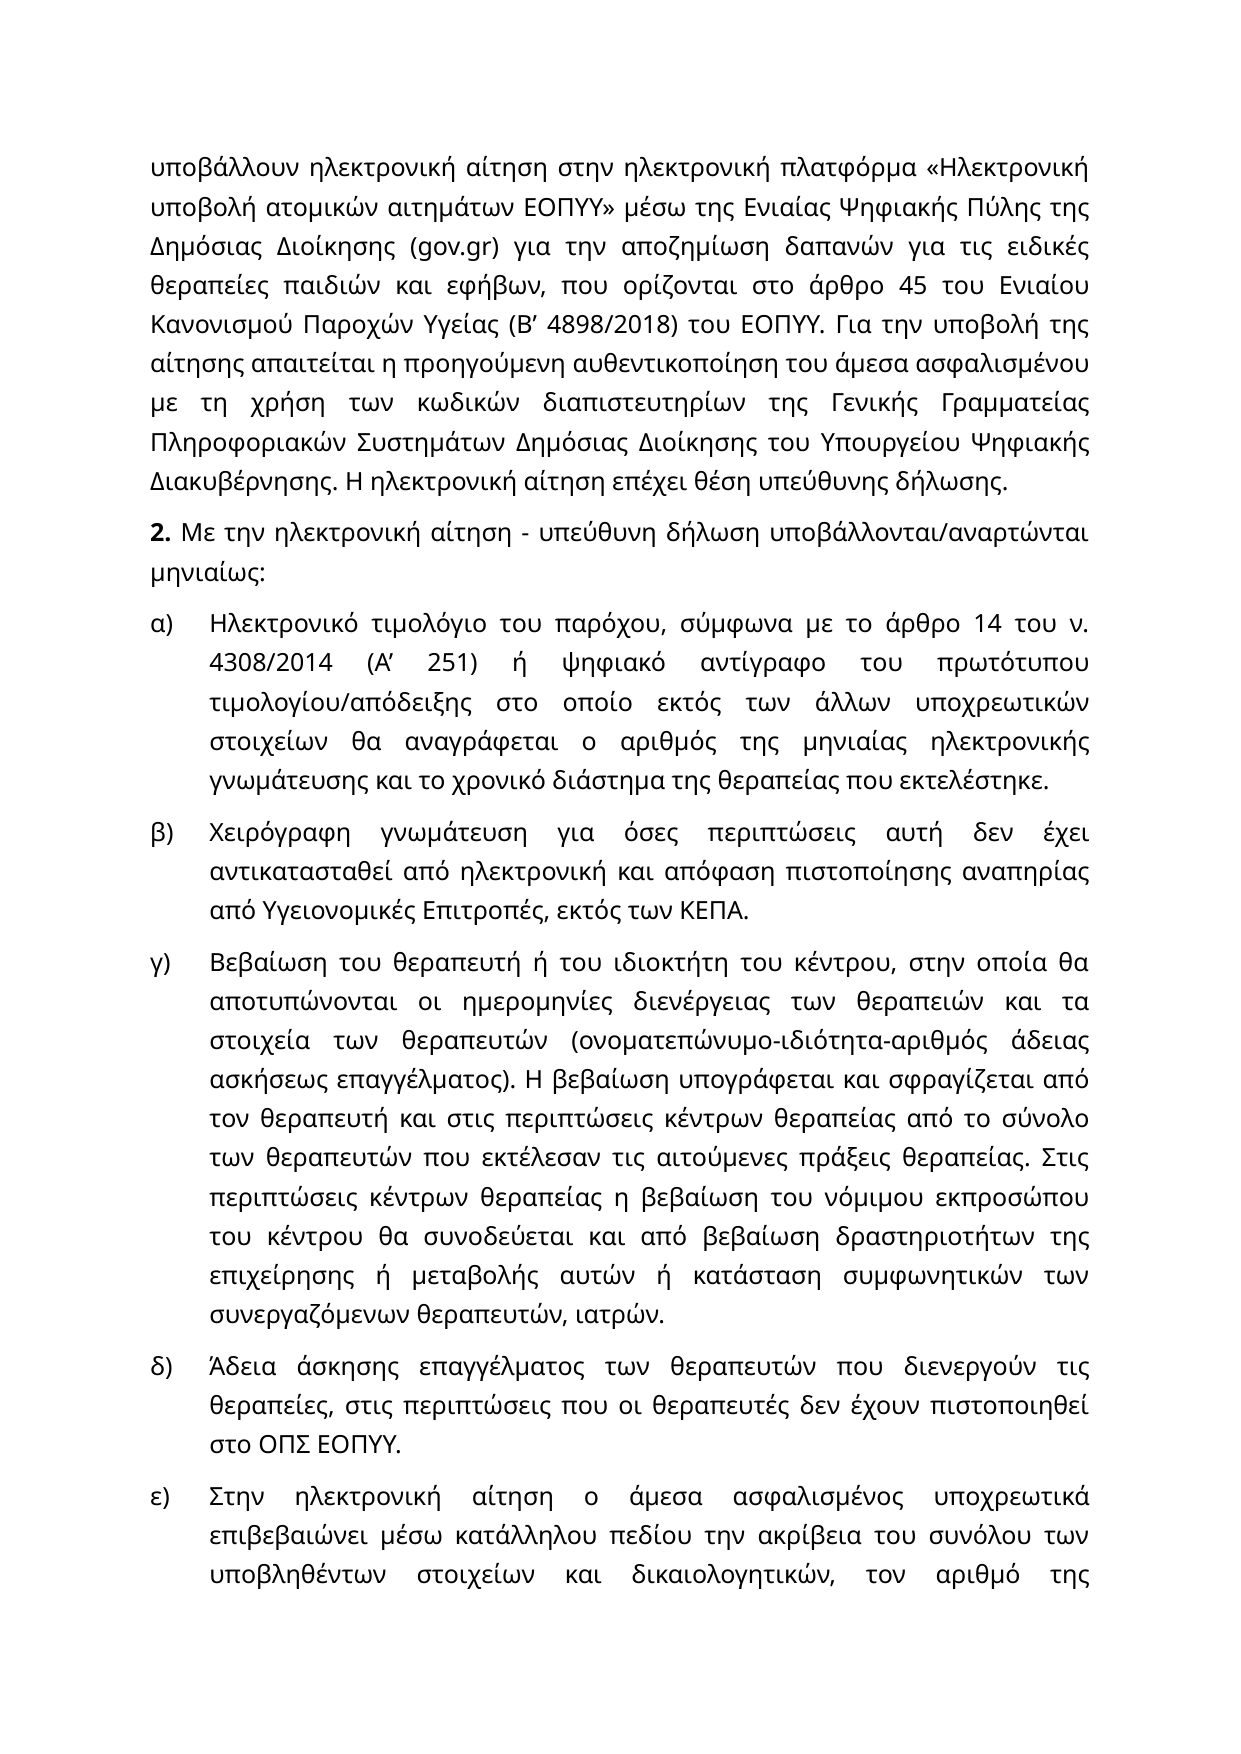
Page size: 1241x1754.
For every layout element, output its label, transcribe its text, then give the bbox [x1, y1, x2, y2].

list α) Ηλεκτρονικό τιμολόγιο του παρόχου, σύμφωνα με το άρθρο 14 του ν. 4308/2014 (Α’ 251) ή ψηφιακό αντίγραφο του πρωτότυπου τιμολογίου/απόδειξης στο οποίο εκτός των άλλων υποχρεωτικών στοιχείων θα αναγράφεται ο αριθμός της μηνιαίας ηλεκτρονικής γνωμάτευσης και το χρονικό διάστημα της θεραπείας που εκτελέστηκε. [150, 606, 1090, 797]
list ε) Στην ηλεκτρονική αίτηση ο άμεσα ασφαλισμένος υποχρεωτικά επιβεβαιώνει μέσω κατάλληλου πεδίου την ακρίβεια του συνόλου των υποβληθέντων στοιχείων και δικαιολογητικών, τον αριθμό της [150, 1478, 1090, 1591]
list β) Χειρόγραφη γνωμάτευση για όσες περιπτώσεις αυτή δεν έχει αντικατασταθεί από ηλεκτρονική και απόφαση πιστοποίησης αναπηρίας από Υγειονομικές Επιτροπές, εκτός των ΚΕΠΑ. [150, 814, 1090, 927]
list γ) Βεβαίωση του θεραπευτή ή του ιδιοκτήτη του κέντρου, στην οποία θα αποτυπώνονται οι ημερομηνίες διενέργειας των θεραπειών και τα στοιχεία των θεραπευτών (ονοματεπώνυμο-ιδιότητα-αριθμός άδειας ασκήσεως επαγγέλματος). Η βεβαίωση υπογράφεται και σφραγίζεται από τον θεραπευτή και στις περιπτώσεις κέντρων θεραπείας από το σύνολο των θεραπευτών που εκτέλεσαν τις αιτούμενες πράξεις θεραπείας. Στις περιπτώσεις κέντρων θεραπείας η βεβαίωση του νόμιμου εκπροσώπου του κέντρου θα συνοδεύεται και από βεβαίωση δραστηριοτήτων της επιχείρησης ή μεταβολής αυτών ή κατάσταση συμφωνητικών των συνεργαζόμενων θεραπευτών, ιατρών. [150, 944, 1090, 1331]
text υποβάλλουν ηλεκτρονική αίτηση στην ηλεκτρονική πλατφόρμα «Ηλεκτρονική υποβολή ατομικών αιτημάτων ΕΟΠΥΥ» μέσω της Ενιαίας Ψηφιακής Πύλης της Δημόσιας Διοίκησης (gov.gr) για την αποζημίωση δαπανών για τις ειδικές θεραπείες παιδιών και εφήβων, που ορίζονται στο άρθρο 45 του Ενιαίου Κανονισμού Παροχών Υγείας (Β’ 4898/2018) του ΕΟΠΥΥ. Για την υποβολή της αίτησης απαιτείται η προηγούμενη αυθεντικοποίηση του άμεσα ασφαλισμένου με τη χρήση των κωδικών διαπιστευτηρίων της Γενικής Γραμματείας Πληροφοριακών Συστημάτων Δημόσιας Διοίκησης του Υπουργείου Ψηφιακής Διακυβέρνησης. Η ηλεκτρονική αίτηση επέχει θέση υπεύθυνης δήλωσης. [150, 150, 1090, 497]
text 2. Με την ηλεκτρονική αίτηση - υπεύθυνη δήλωση υποβάλλονται/αναρτώνται μηνιαίως: [150, 515, 1090, 588]
list δ) Άδεια άσκησης επαγγέλματος των θεραπευτών που διενεργούν τις θεραπείες, στις περιπτώσεις που οι θεραπευτές δεν έχουν πιστοποιηθεί στο ΟΠΣ ΕΟΠΥΥ. [150, 1348, 1090, 1461]
